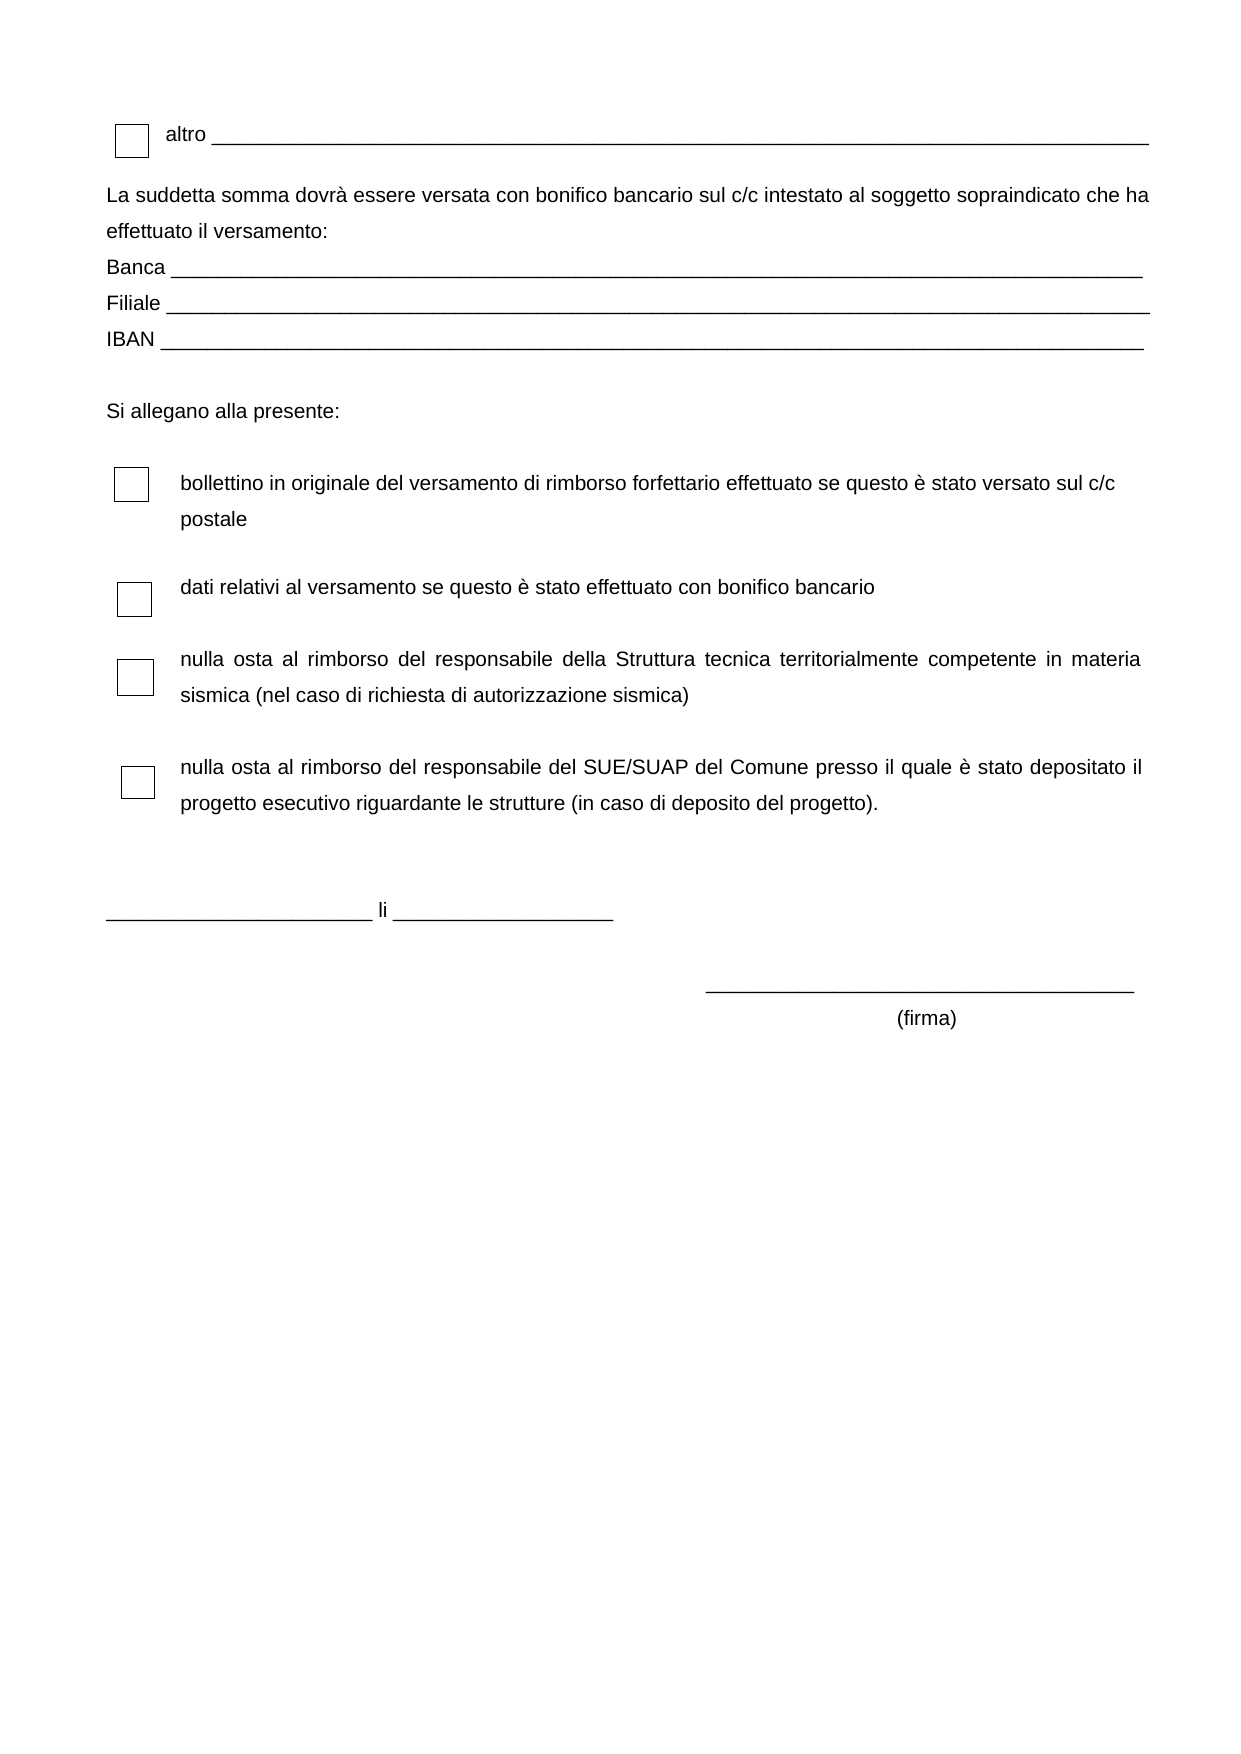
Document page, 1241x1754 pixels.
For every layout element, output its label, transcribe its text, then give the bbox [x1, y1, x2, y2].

text nulla osta al rimborso del responsabile della Struttura tecnica territorialmente competente in materia sismica (nel caso di richiesta di autorizzazione sismica) [106, 647, 1152, 707]
text Filiale _____________________________________________________________________________________ [106, 291, 1152, 315]
text IBAN _____________________________________________________________________________________ [106, 327, 1152, 351]
text dati relativi al versamento se questo è stato effettuato con bonifico bancario [106, 575, 1152, 599]
text nulla osta al rimborso del responsabile del SUE/SUAP del Comune presso il quale è stato depositato il progetto esecutivo riguardante le strutture (in caso di deposito del progetto). [106, 754, 1152, 814]
text _______________________ li ___________________ [106, 898, 1152, 922]
text _____________________________________ [106, 970, 1152, 994]
text (firma) [106, 1006, 1152, 1066]
text La suddetta somma dovrà essere versata con bonifico bancario sul c/c intestato al soggetto sopraindicato che ha effettuato il versamento: [106, 183, 1152, 243]
text altro _________________________________________________________________________________ [130, 118, 1152, 147]
text Banca ____________________________________________________________________________________ [106, 255, 1152, 279]
text Si allegano alla presente: [106, 399, 1152, 423]
text bollettino in originale del versamento di rimborso forfettario effettuato se questo è stato versato sul c/c postale [106, 471, 1152, 531]
